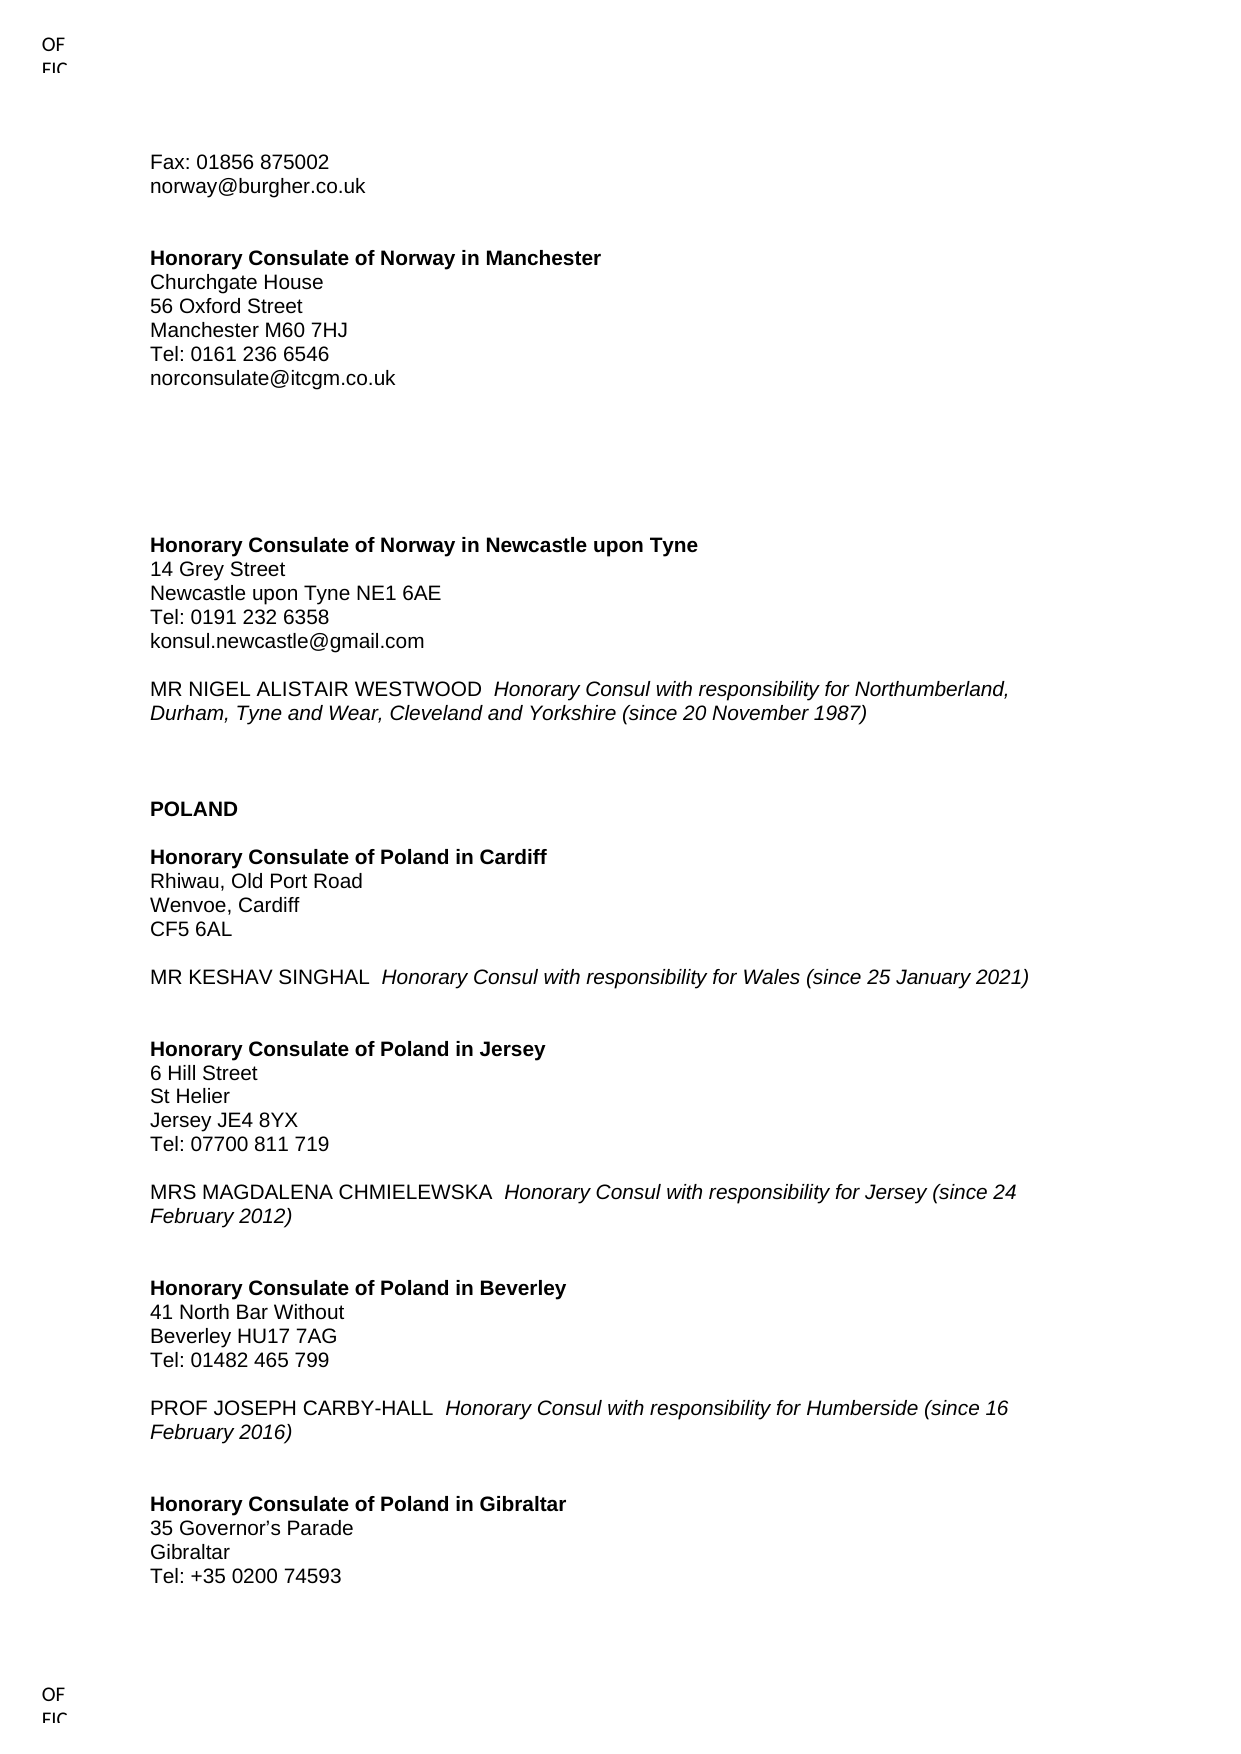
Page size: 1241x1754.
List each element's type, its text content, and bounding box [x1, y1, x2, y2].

text MR KESHAV SINGHAL Honorary Consul with responsibility for Wales (since 25 January 2021) [150, 964, 1090, 988]
text MR NIGEL ALISTAIR WESTWOOD Honorary Consul with responsibility for Northumberland, Durham, Tyne and Wear, Cleveland and Yorkshire (since 20 November 1987) [150, 677, 1090, 725]
text Honorary Consulate of Poland in Jersey [150, 1036, 1090, 1060]
text Newcastle upon Tyne NE1 6AE [150, 581, 1090, 605]
text MRS MAGDALENA CHMIELEWSKA Honorary Consul with responsibility for Jersey (since 24 February 2012) [150, 1180, 1090, 1228]
text Tel: 01482 465 799 [150, 1348, 1090, 1372]
text Tel: 0161 236 6546 [150, 342, 1090, 366]
text Honorary Consulate of Poland in Gibraltar [150, 1492, 1090, 1516]
text Honorary Consulate of Poland in Cardiff [150, 845, 1090, 869]
text Honorary Consulate of Norway in Manchester [150, 246, 1090, 270]
text Beverley HU17 7AG [150, 1324, 1090, 1348]
text CF5 6AL [150, 917, 1090, 941]
text Honorary Consulate of Norway in Newcastle upon Tyne [150, 533, 1090, 557]
text St Helier [150, 1084, 1090, 1108]
text norconsulate@itcgm.co.uk [150, 366, 1090, 389]
text 56 Oxford Street [150, 294, 1090, 318]
text 35 Governor’s Parade [150, 1516, 1090, 1539]
text konsul.newcastle@gmail.com [150, 629, 1090, 653]
text 6 Hill Street [150, 1060, 1090, 1084]
text Honorary Consulate of Poland in Beverley [150, 1276, 1090, 1300]
text Gibraltar [150, 1539, 1090, 1563]
text Tel: 0191 232 6358 [150, 605, 1090, 629]
text 41 North Bar Without [150, 1300, 1090, 1324]
text Manchester M60 7HJ [150, 318, 1090, 342]
text Churchgate House [150, 270, 1090, 294]
text Jersey JE4 8YX [150, 1108, 1090, 1132]
text norway@burgher.co.uk [150, 174, 1090, 198]
text Wenvoe, Cardiff [150, 893, 1090, 917]
text Tel: 07700 811 719 [150, 1132, 1090, 1156]
text Tel: +35 0200 74593 [150, 1563, 1090, 1587]
text 14 Grey Street [150, 557, 1090, 581]
text PROF JOSEPH CARBY-HALL Honorary Consul with responsibility for Humberside (since 16 February 2016) [150, 1396, 1090, 1444]
text Fax: 01856 875002 [150, 150, 1090, 174]
text POLAND [150, 797, 1090, 821]
text Rhiwau, Old Port Road [150, 869, 1090, 893]
